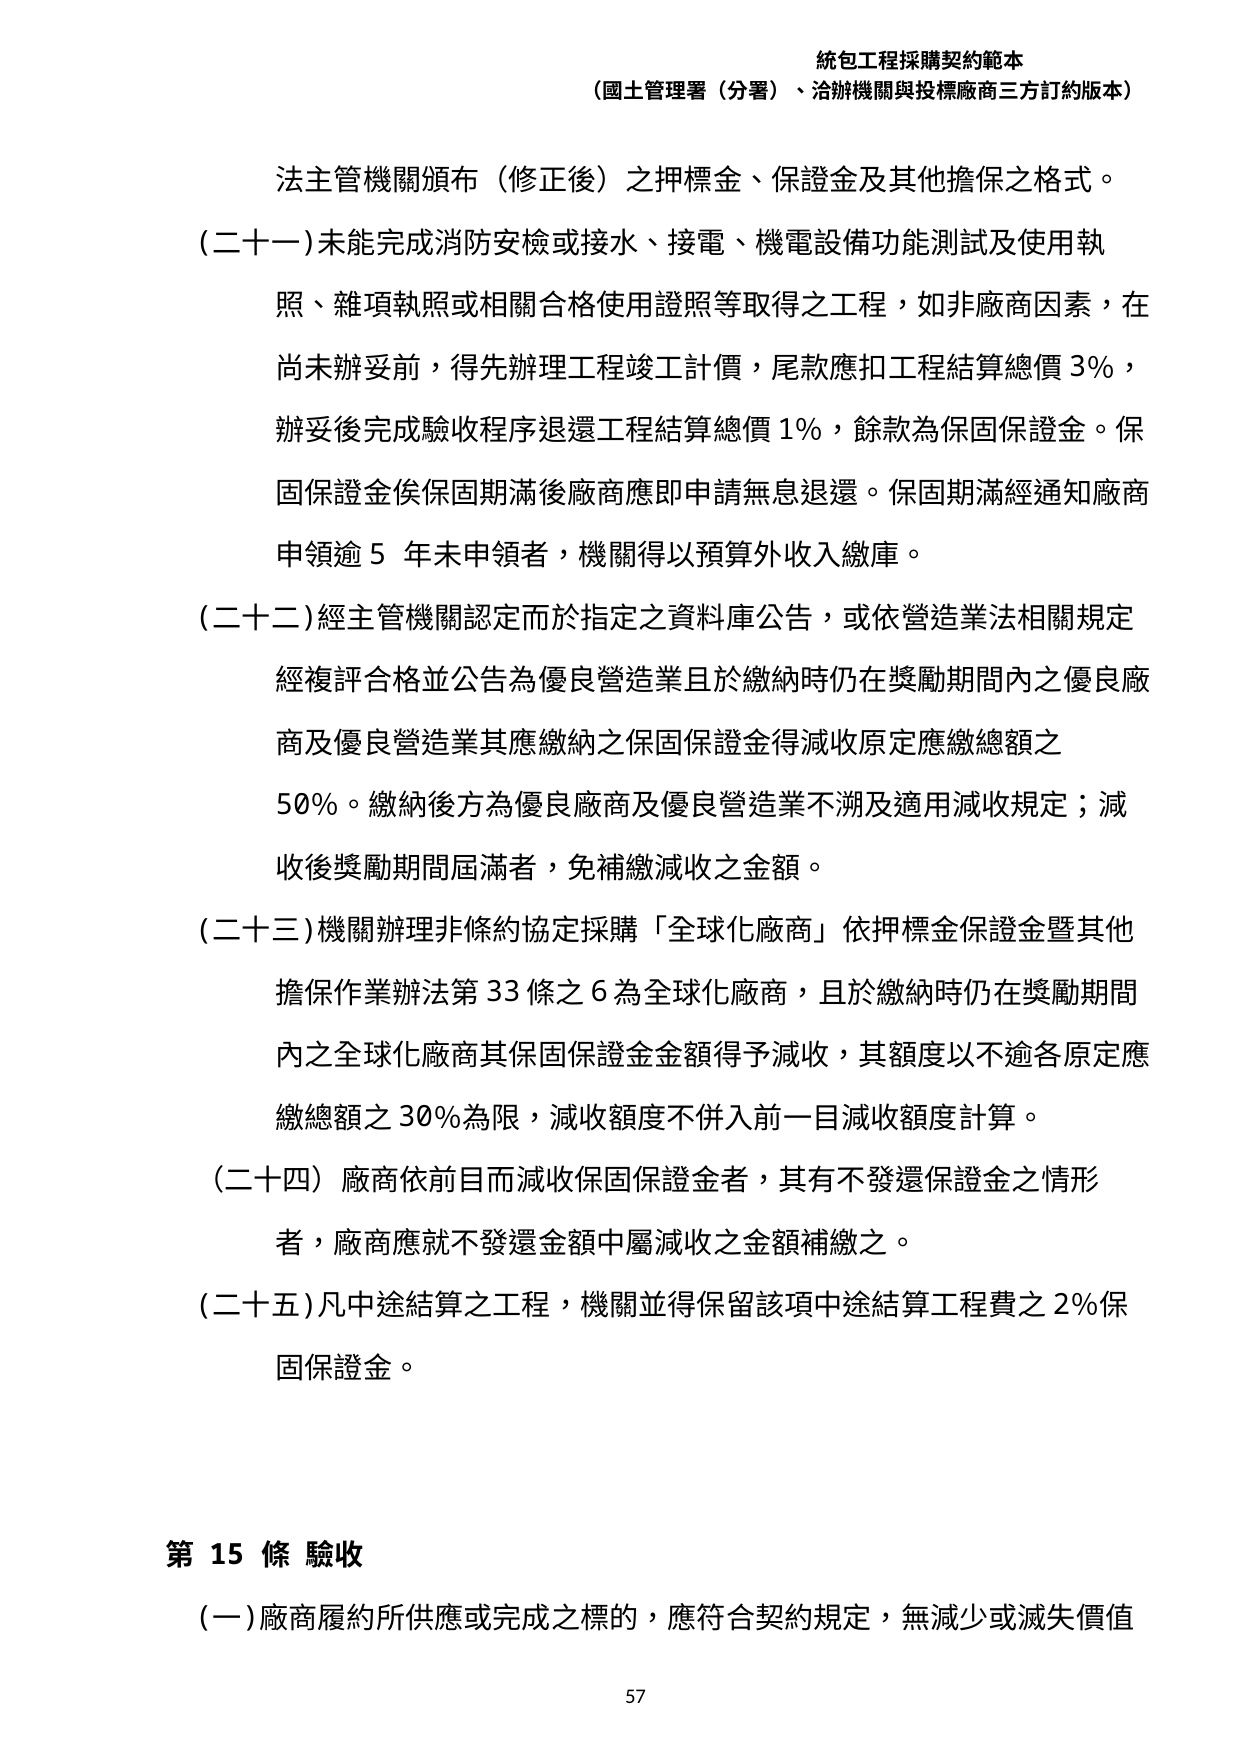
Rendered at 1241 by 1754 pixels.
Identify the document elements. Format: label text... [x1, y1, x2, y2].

table_cell [239, 1386, 281, 1449]
table_cell (一)廠商履約所供應或完成之標的，應符合契約規定，無減少或滅失價值 [197, 1574, 1167, 1636]
table_header 第 15 條 驗收 [154, 1511, 1167, 1574]
table_cell [154, 1386, 197, 1449]
table_cell [154, 1261, 197, 1386]
table_cell [154, 886, 197, 1136]
table_cell (二十二)經主管機關認定而於指定之資料庫公告，或依營造業法相關規定經複評合格並公告為優良營造業且於繳納時仍在獎勵期間內之優良廠商及優良營造業其應繳納之保固保證金得減收原定應繳總額之50％。繳納後方為優良廠商及優良營造業不溯及適用減收規定；減收後獎勵期間屆滿者，免補繳減收之金額。 [197, 574, 1167, 886]
table_cell (二十一)未能完成消防安檢或接水、接電、機電設備功能測試及使用執照、雜項執照或相關合格使用證照等取得之工程，如非廠商因素，在尚未辦妥前，得先辦理工程竣工計價，尾款應扣工程結算總價3％，辦妥後完成驗收程序退還工程結算總價1％，餘款為保固保證金。保固保證金俟保固期滿後廠商應即申請無息退還。保固期滿經通知廠商申領逾5 年未申領者，機關得以預算外收入繳庫。 [197, 199, 1167, 574]
table_cell （二十四）廠商依前目而減收保固保證金者，其有不發還保證金之情形者，廠商應就不發還金額中屬減收之金額補繳之。 [197, 1136, 1167, 1261]
table_cell [154, 1574, 197, 1636]
table_cell (二十三)機關辦理非條約協定採購「全球化廠商」依押標金保證金暨其他擔保作業辦法第33條之6為全球化廠商，且於繳納時仍在獎勵期間內之全球化廠商其保固保證金金額得予減收，其額度以不逾各原定應繳總額之30％為限，減收額度不併入前一目減收額度計算。 [197, 886, 1167, 1136]
table_cell [324, 1386, 366, 1449]
table_cell [366, 1386, 1167, 1449]
table_cell [154, 1136, 197, 1261]
table_cell [154, 199, 197, 574]
table_cell 法主管機關頒布（修正後）之押標金、保證金及其他擔保之格式。 [197, 136, 1167, 199]
table_cell [281, 1386, 323, 1449]
table_cell [197, 1386, 239, 1449]
table_cell [154, 136, 197, 199]
table_cell [154, 574, 197, 886]
table_cell (二十五)凡中途結算之工程，機關並得保留該項中途結算工程費之2％保固保證金。 [197, 1261, 1167, 1386]
